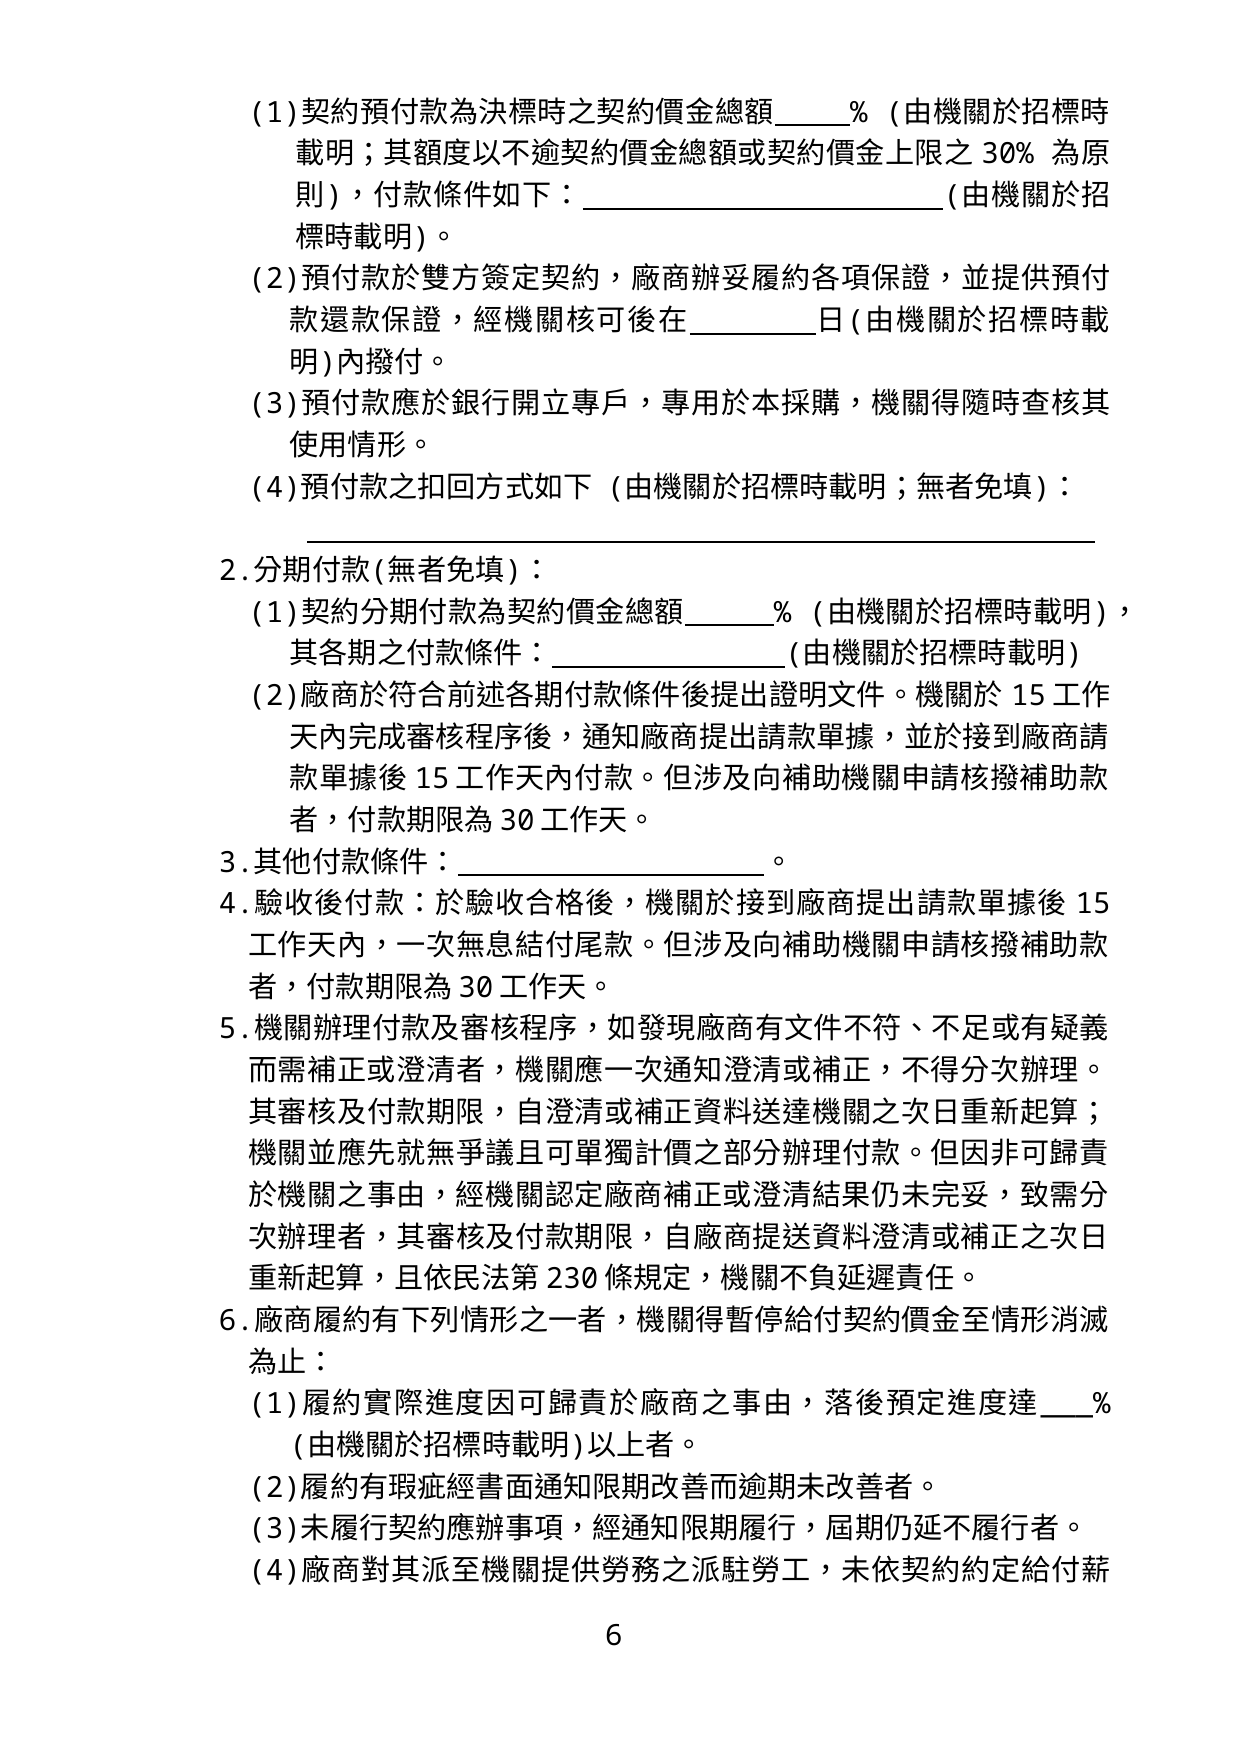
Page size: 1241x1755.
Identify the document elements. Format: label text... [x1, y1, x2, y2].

text 3.其他付款條件： 。 [218, 839, 1110, 880]
text (1)履約實際進度因可歸責於廠商之事由，落後預定進度達___% (由機關於招標時載明)以上者。 [248, 1380, 1110, 1464]
text (4)廠商對其派至機關提供勞務之派駐勞工，未依契約約定給付薪 [248, 1547, 1110, 1589]
text (1)契約分期付款為契約價金總額 % (由機關於招標時載明)，其各期之付款條件： (由機關於招標時載明) [248, 589, 1110, 672]
text 4.驗收後付款：於驗收合格後，機關於接到廠商提出請款單據後15工作天內，一次無息結付尾款。但涉及向補助機關申請核撥補助款者，付款期限為30工作天。 [218, 880, 1110, 1005]
text (3)預付款應於銀行開立專戶，專用於本採購，機關得隨時查核其使用情形。 [248, 380, 1110, 464]
text 6.廠商履約有下列情形之一者，機關得暫停給付契約價金至情形消滅為止： [218, 1297, 1110, 1380]
text (3)未履行契約應辦事項，經通知限期履行，屆期仍延不履行者。 [248, 1505, 1110, 1547]
text (4)預付款之扣回方式如下 (由機關於招標時載明；無者免填)： [248, 464, 1110, 505]
text (2)廠商於符合前述各期付款條件後提出證明文件。機關於15工作天內完成審核程序後，通知廠商提出請款單據，並於接到廠商請款單據後15工作天內付款。但涉及向補助機關申請核撥補助款者，付款期限為30工作天。 [248, 672, 1110, 839]
text 5.機關辦理付款及審核程序，如發現廠商有文件不符、不足或有疑義而需補正或澄清者，機關應一次通知澄清或補正，不得分次辦理。其審核及付款期限，自澄清或補正資料送達機關之次日重新起算；機關並應先就無爭議且可單獨計價之部分辦理付款。但因非可歸責於機關之事由，經機關認定廠商補正或澄清結果仍未完妥，致需分次辦理者，其審核及付款期限，自廠商提送資料澄清或補正之次日重新起算，且依民法第230條規定，機關不負延遲責任。 [218, 1005, 1110, 1297]
text (2)預付款於雙方簽定契約，廠商辦妥履約各項保證，並提供預付款還款保證，經機關核可後在 日(由機關於招標時載明)內撥付。 [248, 255, 1110, 380]
text 2.分期付款(無者免填)： [218, 547, 1110, 589]
text (1)契約預付款為決標時之契約價金總額 % (由機關於招標時載明；其額度以不逾契約價金總額或契約價金上限之30% 為原則)，付款條件如下： (由機關於招標時載明)。 [248, 89, 1110, 255]
text (2)履約有瑕疵經書面通知限期改善而逾期未改善者。 [248, 1464, 1110, 1505]
